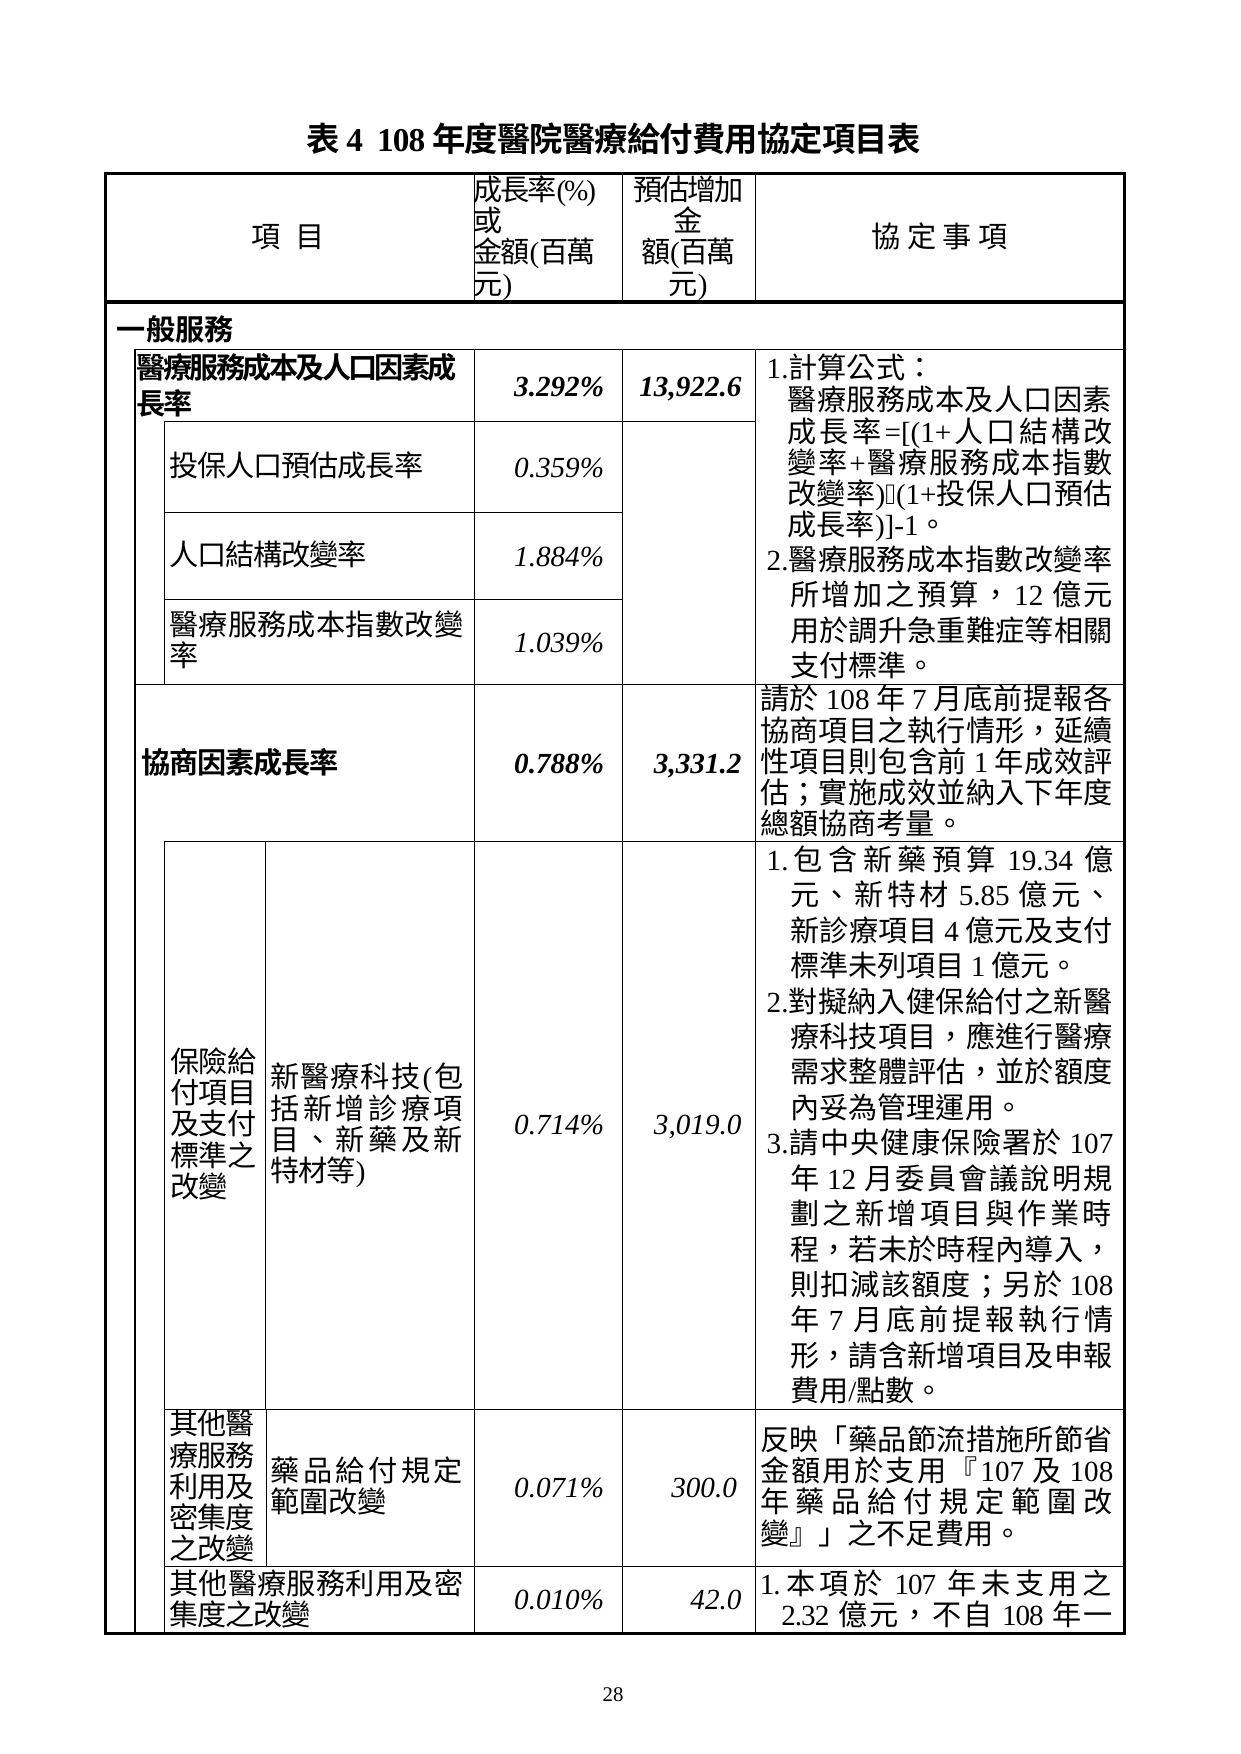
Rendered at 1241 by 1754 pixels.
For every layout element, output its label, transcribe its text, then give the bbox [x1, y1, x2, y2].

table_cell [136, 1566, 164, 1632]
table_cell [623, 599, 755, 684]
table_cell 3,331.2 [623, 685, 755, 841]
table_cell 0.714% [475, 842, 622, 1409]
table_cell 請於108年7月底前提報各協商項目之執行情形，延續性項目則包含前1年成效評估；實施成效並納入下年度總額協商考量。 [756, 685, 1123, 841]
table_cell [623, 422, 755, 512]
table_header 成長率(%)或 金額(百萬元) [475, 175, 622, 300]
table_cell [107, 421, 134, 512]
table_cell 3,019.0 [623, 842, 755, 1409]
table_cell 300.0 [623, 1410, 755, 1566]
table_header 預估增加金 額(百萬元) [623, 175, 755, 300]
table_cell [623, 512, 755, 598]
table_cell 13,922.6 [623, 350, 755, 421]
table_cell [136, 421, 164, 512]
table_cell 人口結構改變率 [165, 513, 474, 598]
table_cell [107, 684, 134, 841]
table_cell [755, 304, 1123, 349]
table_cell 0.071% [475, 1410, 622, 1566]
text 表4 108年度醫院醫療給付費用協定項目表 [119, 118, 1107, 160]
table_cell 42.0 [623, 1567, 755, 1632]
table_cell 其他醫療服務利用及密集度之改變 [165, 1567, 474, 1632]
table_cell 醫療服務成本指數改變率 [165, 600, 474, 684]
table_cell [136, 1409, 164, 1566]
table_header 協 定 事 項 [756, 175, 1123, 300]
table_cell 其他醫療服務利用及密集度之改變 [165, 1410, 266, 1566]
table_cell 一般服務 [107, 304, 474, 349]
table_cell 1.計算公式： 醫療服務成本及人口因素成長率=[(1+人口結構改變率+醫療服務成本指數改變率)(1+投保人口預估成長率)]-1。 2.醫療服務成本指數改變率所增加之預算，12億元用於調升急重難症等相關支付標準。 [756, 350, 1123, 684]
table_cell 1.包含新藥預算19.34億元、新特材5.85億元、新診療項目4億元及支付標準未列項目1億元。 2.對擬納入健保給付之新醫療科技項目，應進行醫療需求整體評估，並於額度內妥為管理運用。 3.請中央健康保險署於107年12月委員會議說明規劃之新增項目與作業時程，若未於時程內導入，則扣減該額度；另於108年7月底前提報執行情形，請含新增項目及申報費用/點數。 [756, 842, 1123, 1409]
table_cell 投保人口預估成長率 [165, 422, 474, 512]
table_cell [107, 599, 134, 684]
table_cell [107, 1409, 134, 1632]
table_cell 1.本項於107年未支用之2.32億元，不自108年一 [756, 1567, 1123, 1632]
table_cell [136, 512, 164, 598]
table_cell [622, 304, 755, 349]
table_cell 醫療服務成本及人口因素成長率 [136, 350, 474, 421]
table_cell 保險給 付項目 及支付 標準之 改變 [165, 842, 265, 1409]
table_cell 0.010% [475, 1567, 622, 1632]
table_cell [107, 512, 134, 598]
table_cell 0.788% [475, 685, 622, 841]
table_cell 反映「藥品節流措施所節省金額用於支用『107及108年藥品給付規定範圍改變』」之不足費用。 [756, 1410, 1123, 1566]
table_cell 藥品給付規定範圍改變 [267, 1410, 474, 1566]
table_cell 1.884% [475, 513, 622, 598]
table_cell 0.359% [475, 422, 622, 512]
table_header 項 目 [107, 175, 474, 300]
table_cell 新醫療科技(包括新增診療項目、新藥及新特材等) [266, 842, 474, 1409]
table_cell [107, 841, 134, 1409]
table_cell 3.292% [475, 350, 622, 421]
table_cell 1.039% [475, 600, 622, 684]
table_cell [475, 304, 622, 349]
table_cell [136, 841, 164, 1409]
table_cell [107, 349, 134, 421]
table_cell [136, 599, 164, 684]
table_cell 協商因素成長率 [136, 685, 474, 841]
